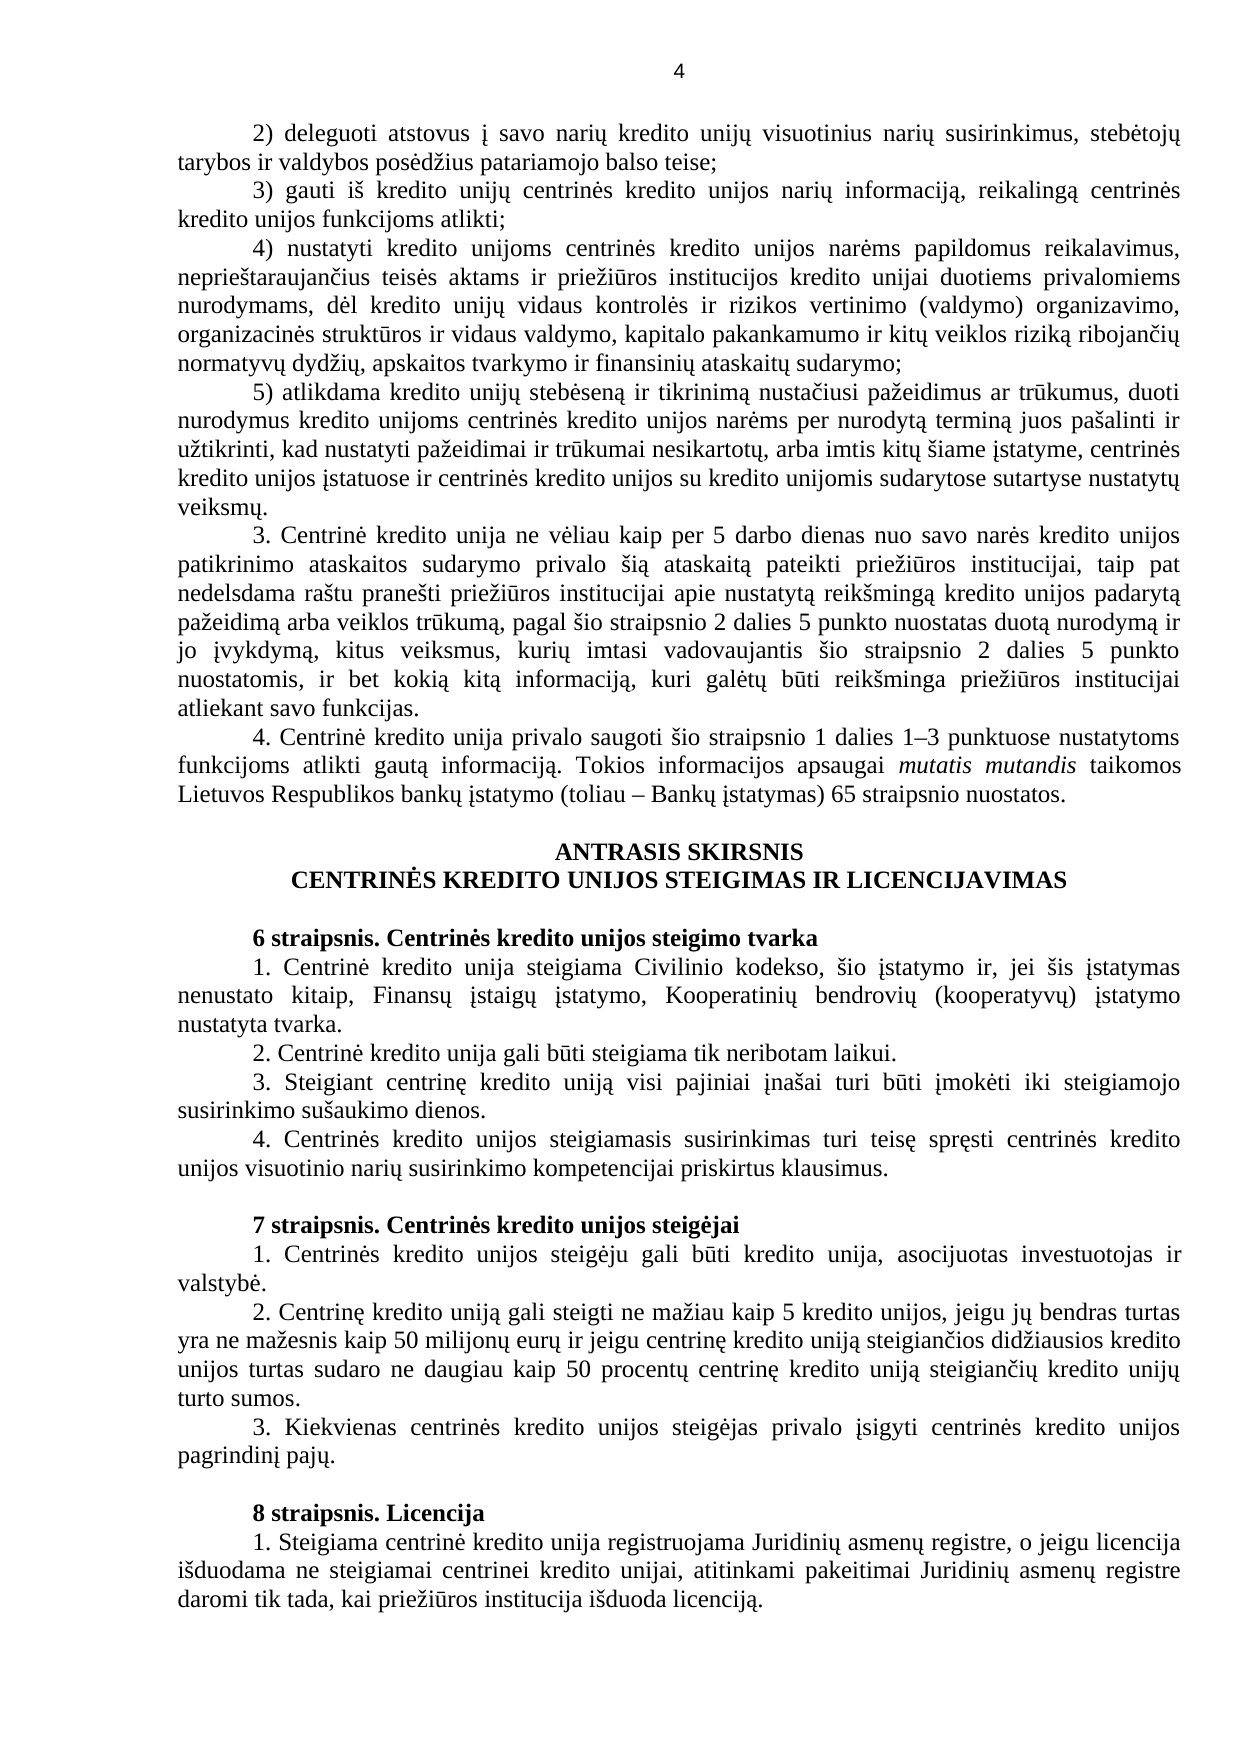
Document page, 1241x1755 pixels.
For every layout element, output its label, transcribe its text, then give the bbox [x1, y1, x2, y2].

text 6 straipsnis. Centrinės kredito unijos steigimo tvarka [252, 923, 1181, 952]
text 2. Centrinę kredito uniją gali steigti ne mažiau kaip 5 kredito unijos, jeigu jų bendras turtas yra ne mažesnis kaip 50 milijonų eurų ir jeigu centrinę kredito uniją steigiančios didžiausios kredito unijos turtas sudaro ne daugiau kaip 50 procentų centrinę kredito uniją steigiančių kredito unijų turto sumos. [177, 1297, 1181, 1412]
text 2) deleguoti atstovus į savo narių kredito unijų visuotinius narių susirinkimus, stebėtojų tarybos ir valdybos posėdžius patariamojo balso teise; [177, 118, 1181, 176]
text 3. Steigiant centrinę kredito uniją visi pajiniai įnašai turi būti įmokėti iki steigiamojo susirinkimo sušaukimo dienos. [177, 1067, 1181, 1124]
text ANTRASIS SKIRSNIS [177, 837, 1181, 866]
text 4. Centrinė kredito unija privalo saugoti šio straipsnio 1 dalies 1–3 punktuose nustatytoms funkcijoms atlikti gautą informaciją. Tokios informacijos apsaugai mutatis mutandis taikomos Lietuvos Respublikos bankų įstatymo (toliau – Bankų įstatymas) 65 straipsnio nuostatos. [177, 722, 1181, 808]
text 3) gauti iš kredito unijų centrinės kredito unijos narių informaciją, reikalingą centrinės kredito unijos funkcijoms atlikti; [177, 176, 1181, 233]
text 5) atlikdama kredito unijų stebėseną ir tikrinimą nustačiusi pažeidimus ar trūkumus, duoti nurodymus kredito unijoms centrinės kredito unijos narėms per nurodytą terminą juos pašalinti ir užtikrinti, kad nustatyti pažeidimai ir trūkumai nesikartotų, arba imtis kitų šiame įstatyme, centrinės kredito unijos įstatuose ir centrinės kredito unijos su kredito unijomis sudarytose sutartyse nustatytų veiksmų. [177, 377, 1181, 521]
text 3. Centrinė kredito unija ne vėliau kaip per 5 darbo dienas nuo savo narės kredito unijos patikrinimo ataskaitos sudarymo privalo šią ataskaitą pateikti priežiūros institucijai, taip pat nedelsdama raštu pranešti priežiūros institucijai apie nustatytą reikšmingą kredito unijos padarytą pažeidimą arba veiklos trūkumą, pagal šio straipsnio 2 dalies 5 punkto nuostatas duotą nurodymą ir jo įvykdymą, kitus veiksmus, kurių imtasi vadovaujantis šio straipsnio 2 dalies 5 punkto nuostatomis, ir bet kokią kitą informaciją, kuri galėtų būti reikšminga priežiūros institucijai atliekant savo funkcijas. [177, 521, 1181, 722]
text 4. Centrinės kredito unijos steigiamasis susirinkimas turi teisę spręsti centrinės kredito unijos visuotinio narių susirinkimo kompetencijai priskirtus klausimus. [177, 1124, 1181, 1182]
text 2. Centrinė kredito unija gali būti steigiama tik neribotam laikui. [177, 1038, 1181, 1067]
text 4) nustatyti kredito unijoms centrinės kredito unijos narėms papildomus reikalavimus, neprieštaraujančius teisės aktams ir priežiūros institucijos kredito unijai duotiems privalomiems nurodymams, dėl kredito unijų vidaus kontrolės ir rizikos vertinimo (valdymo) organizavimo, organizacinės struktūros ir vidaus valdymo, kapitalo pakankamumo ir kitų veiklos riziką ribojančių normatyvų dydžių, apskaitos tvarkymo ir finansinių ataskaitų sudarymo; [177, 233, 1181, 377]
text 1. Centrinė kredito unija steigiama Civilinio kodekso, šio įstatymo ir, jei šis įstatymas nenustato kitaip, Finansų įstaigų įstatymo, Kooperatinių bendrovių (kooperatyvų) įstatymo nustatyta tvarka. [177, 952, 1181, 1038]
text 7 straipsnis. Centrinės kredito unijos steigėjai [252, 1211, 1181, 1239]
text 1. Centrinės kredito unijos steigėju gali būti kredito unija, asocijuotas investuotojas ir valstybė. [177, 1239, 1181, 1297]
text 1. Steigiama centrinė kredito unija registruojama Juridinių asmenų registre, o jeigu licencija išduodama ne steigiamai centrinei kredito unijai, atitinkami pakeitimai Juridinių asmenų registre daromi tik tada, kai priežiūros institucija išduoda licenciją. [177, 1527, 1181, 1613]
text 3. Kiekvienas centrinės kredito unijos steigėjas privalo įsigyti centrinės kredito unijos pagrindinį pajų. [177, 1412, 1181, 1469]
text CENTRINĖS KREDITO UNIJOS STEIGIMAS IR LICENCIJAVIMAS [177, 866, 1181, 894]
text 8 straipsnis. Licencija [252, 1498, 1181, 1527]
